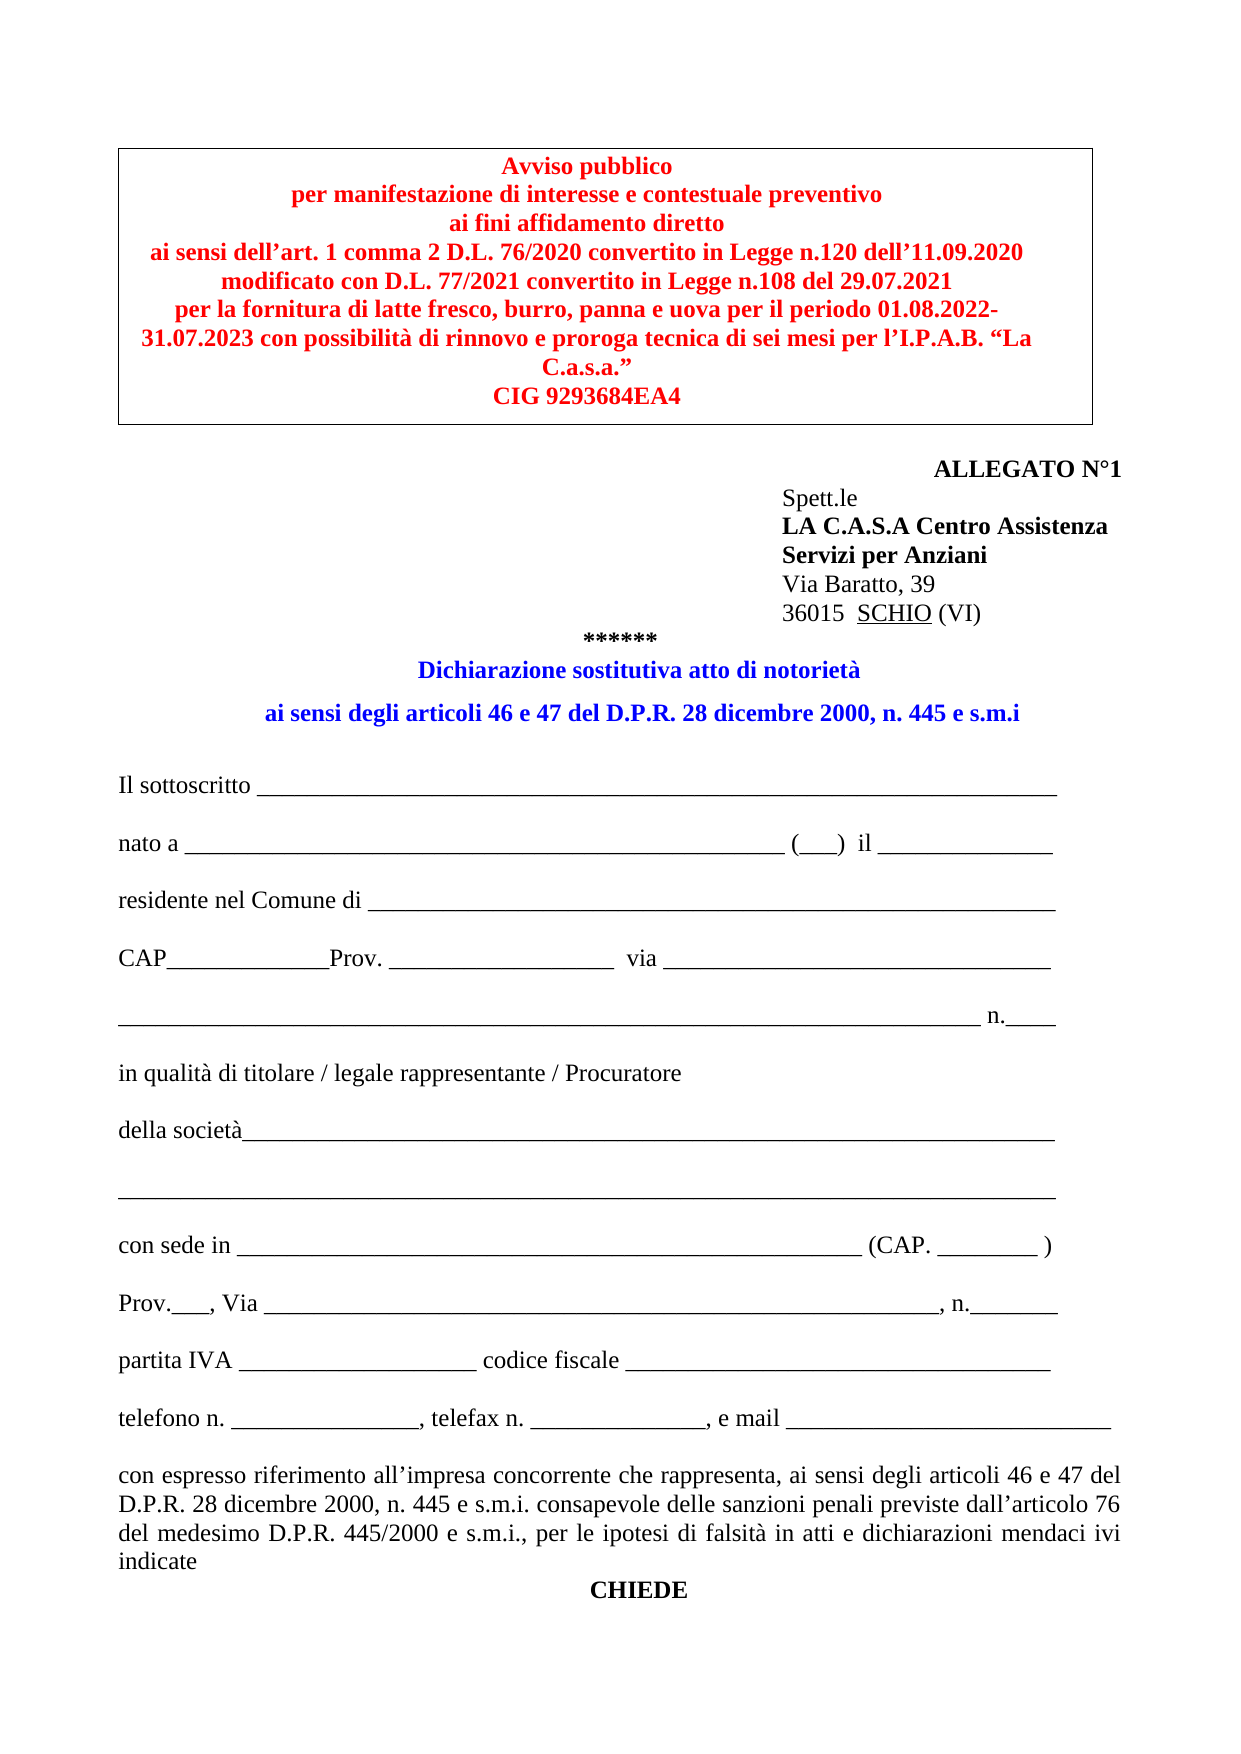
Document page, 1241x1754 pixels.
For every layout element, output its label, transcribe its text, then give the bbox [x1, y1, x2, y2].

text in qualità di titolare / legale rappresentante / Procuratore [118, 1058, 1122, 1086]
text CHIEDE [156, 1575, 1122, 1604]
text LA C.A.S.A Centro Assistenza [118, 511, 1122, 540]
text _____________________________________________________________________ n.____ [118, 1000, 1122, 1029]
text per manifestazione di interesse e contestuale preventivo [119, 176, 1092, 205]
text CAP_____________Prov. __________________ via _______________________________ [118, 943, 1122, 971]
text per la fornitura di latte fresco, burro, panna e uova per il periodo 01.08.2022-31.07.2023 con possibilità di rinnovo e proroga tecnica di sei mesi per l’I.P.A.B. “La C.a.s.a.” [119, 291, 1092, 378]
text Spett.le [118, 483, 1122, 511]
text Prov.___, Via ______________________________________________________, n._______ [118, 1288, 1122, 1316]
text della società_________________________________________________________________ [118, 1115, 1122, 1144]
text ai sensi dell’art. 1 comma 2 D.L. 76/2020 convertito in Legge n.120 dell’11.09.2020 modificato con D.L. 77/2021 convertito in Legge n.108 del 29.07.2021 [119, 234, 1092, 291]
text ****** [118, 626, 1122, 655]
text con sede in __________________________________________________ (CAP. ________ ) [118, 1230, 1122, 1259]
text Avviso pubblico [119, 149, 1092, 176]
text Servizi per Anziani [118, 540, 1122, 569]
text CIG 9293684EA4 [119, 378, 1092, 424]
text Il sottoscritto ________________________________________________________________ [118, 770, 1122, 799]
text partita IVA ___________________ codice fiscale __________________________________ [118, 1345, 1122, 1374]
text ai fini affidamento diretto [119, 205, 1092, 234]
text Via Baratto, 39 [118, 569, 1122, 598]
text telefono n. _______________, telefax n. ______________, e mail __________________________ [118, 1403, 1122, 1431]
text ai sensi degli articoli 46 e 47 del D.P.R. 28 dicembre 2000, n. 445 e s.m.i [162, 698, 1122, 727]
text con espresso riferimento all’impresa concorrente che rappresenta, ai sensi degli articoli 46 e 47 del D.P.R. 28 dicembre 2000, n. 445 e s.m.i. consapevole delle sanzioni penali previste dall’articolo 76 del medesimo D.P.R. 445/2000 e s.m.i., per le ipotesi di falsità in atti e dichiarazioni mendaci ivi indicate [118, 1460, 1122, 1575]
text ___________________________________________________________________________ [118, 1173, 1122, 1201]
text nato a ________________________________________________ (___) il ______________ [118, 828, 1122, 856]
text 36015 SCHIO (VI) [118, 598, 1122, 626]
text ALLEGATO N°1 [118, 454, 1122, 483]
text Dichiarazione sostitutiva atto di notorietà [162, 655, 1122, 684]
text residente nel Comune di _______________________________________________________ [118, 885, 1122, 914]
